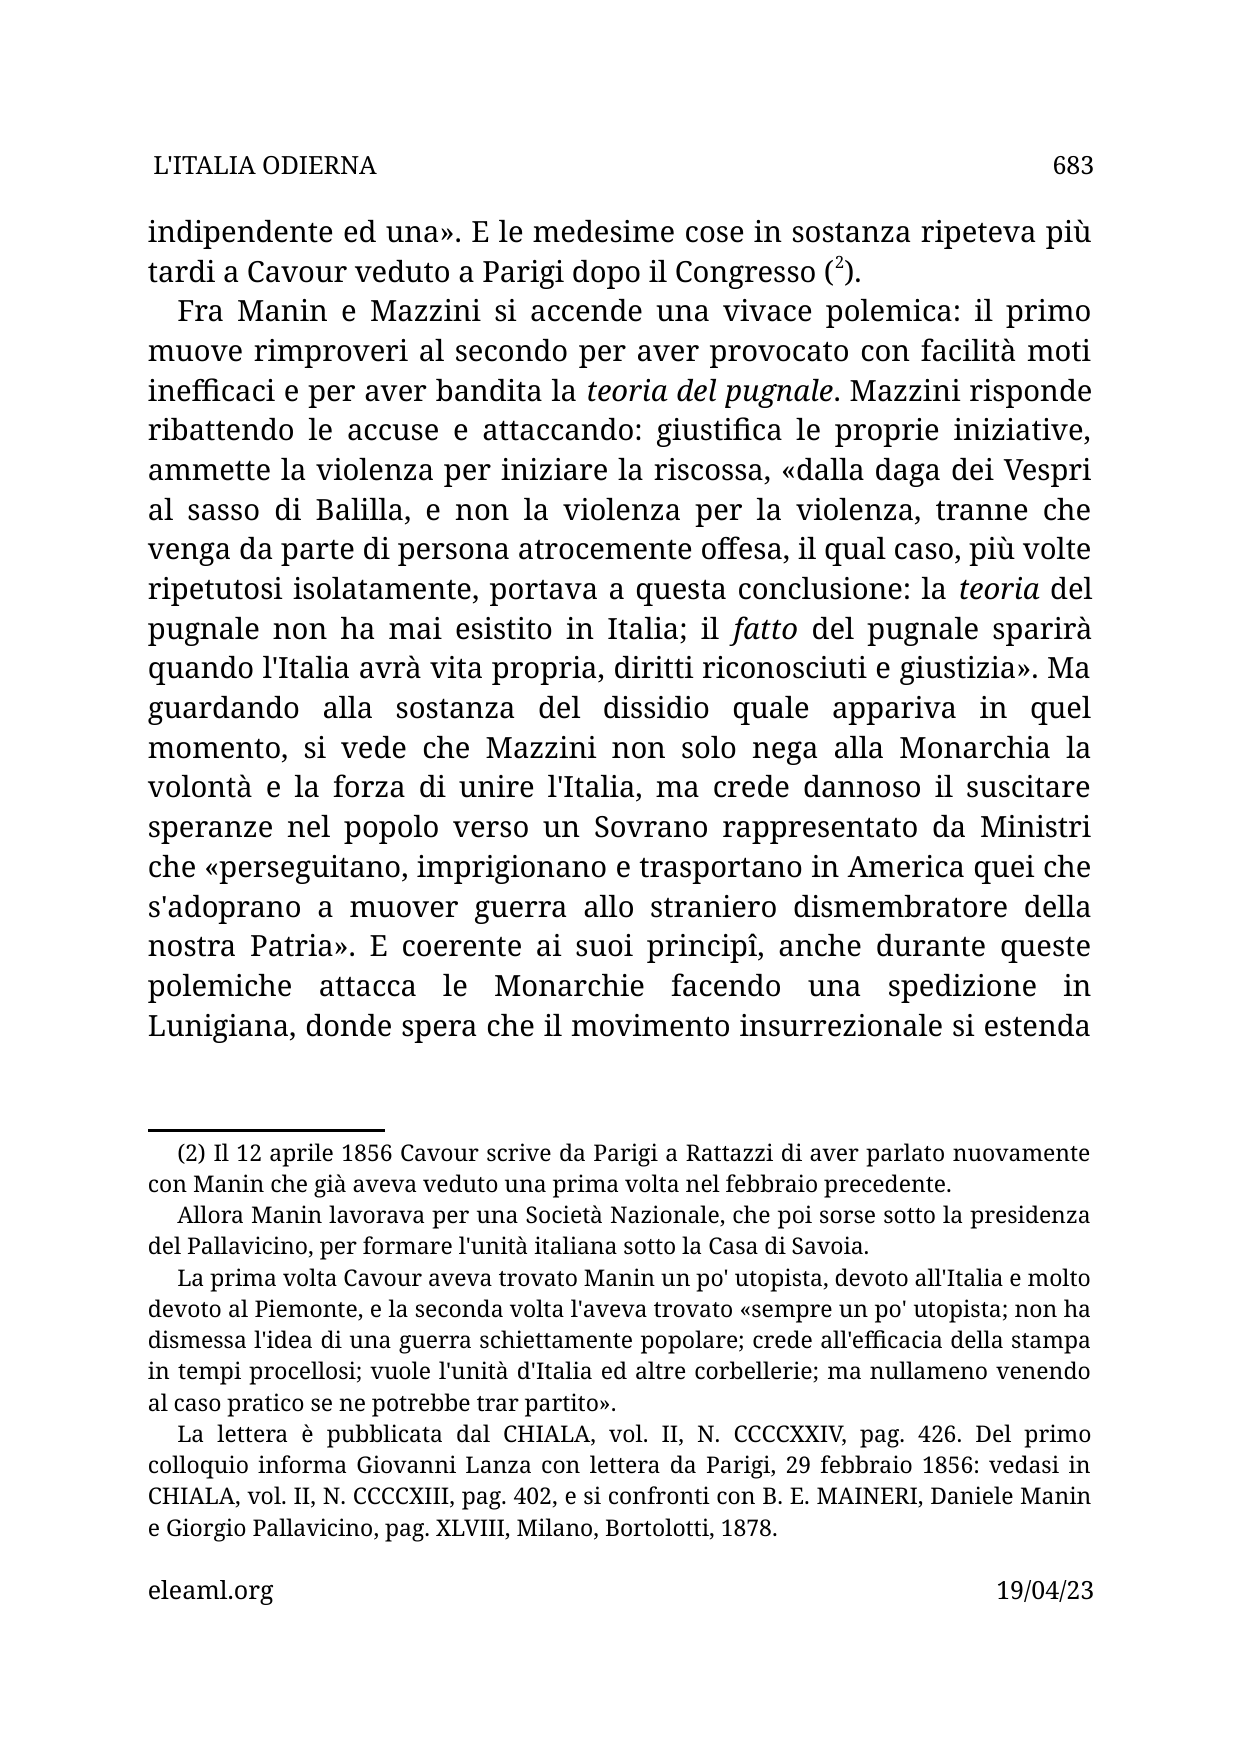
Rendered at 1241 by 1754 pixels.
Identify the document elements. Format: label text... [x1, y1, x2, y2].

text Fra Manin e Mazzini si accende una vivace polemica: il primo muove rimproveri al secondo per aver provocato con facilità moti inefficaci e per aver bandita la teoria del pugnale. Mazzini risponde ribattendo le accuse e attaccando: giustifica le proprie iniziative, ammette la violenza per iniziare la riscossa, «dalla daga dei Vespri al sasso di Balilla, e non la violenza per la violenza, tranne che venga da parte di persona atrocemente offesa, il qual caso, più volte ripetutosi isolatamente, portava a questa conclusione: la teoria del pugnale non ha mai esistito in Italia; il fatto del pugnale sparirà quando l'Italia avrà vita propria, diritti riconosciuti e giustizia». Ma guardando alla sostanza del dissidio quale appariva in quel momento, si vede che Mazzini non solo nega alla Monarchia la volontà e la forza di unire l'Italia, ma crede dannoso il suscitare speranze nel popolo verso un Sovrano rappresentato da Ministri che «perseguitano, imprigionano e trasportano in America quei che s'adoprano a muover guerra allo straniero dismembratore della nostra Patria». E coerente ai suoi principî, anche durante queste polemiche attacca le Monarchie facendo una spedizione in Lunigiana, donde spera che il movimento insurrezionale si estenda [148, 291, 1093, 1044]
text Allora Manin lavorava per una Società Nazionale, che poi sorse sotto la presidenza del Pallavicino, per formare l'unità italiana sotto la Casa di Savoia. [148, 1199, 1093, 1262]
text La prima volta Cavour aveva trovato Manin un po' utopista, devoto all'Italia e molto devoto al Piemonte, e la seconda volta l'aveva trovato «sempre un po' utopista; non ha dismessa l'idea di una guerra schiettamente popolare; crede all'efficacia della stampa in tempi procellosi; vuole l'unità d'Italia ed altre corbellerie; ma nullameno venendo al caso pratico se ne potrebbe trar partito». [148, 1262, 1093, 1418]
text Il 12 aprile 1856 Cavour scrive da Parigi a Rattazzi di aver parlato nuovamente con Manin che già aveva veduto una prima volta nel febbraio precedente. [148, 1137, 1093, 1199]
text indipendente ed una». E le medesime cose in sostanza ripeteva più tardi a Cavour veduto a Parigi dopo il Congresso (). [148, 211, 1093, 291]
text La lettera è pubblicata dal CHIALA, vol. II, N. CCCCXXIV, pag. 426. Del primo colloquio informa Giovanni Lanza con lettera da Parigi, 29 febbraio 1856: vedasi in CHIALA, vol. II, N. CCCCXIII, pag. 402, e si confronti con B. E. MAINERI, Daniele Manin e Giorgio Pallavicino, pag. XLVIII, Milano, Bortolotti, 1878. [148, 1418, 1093, 1543]
